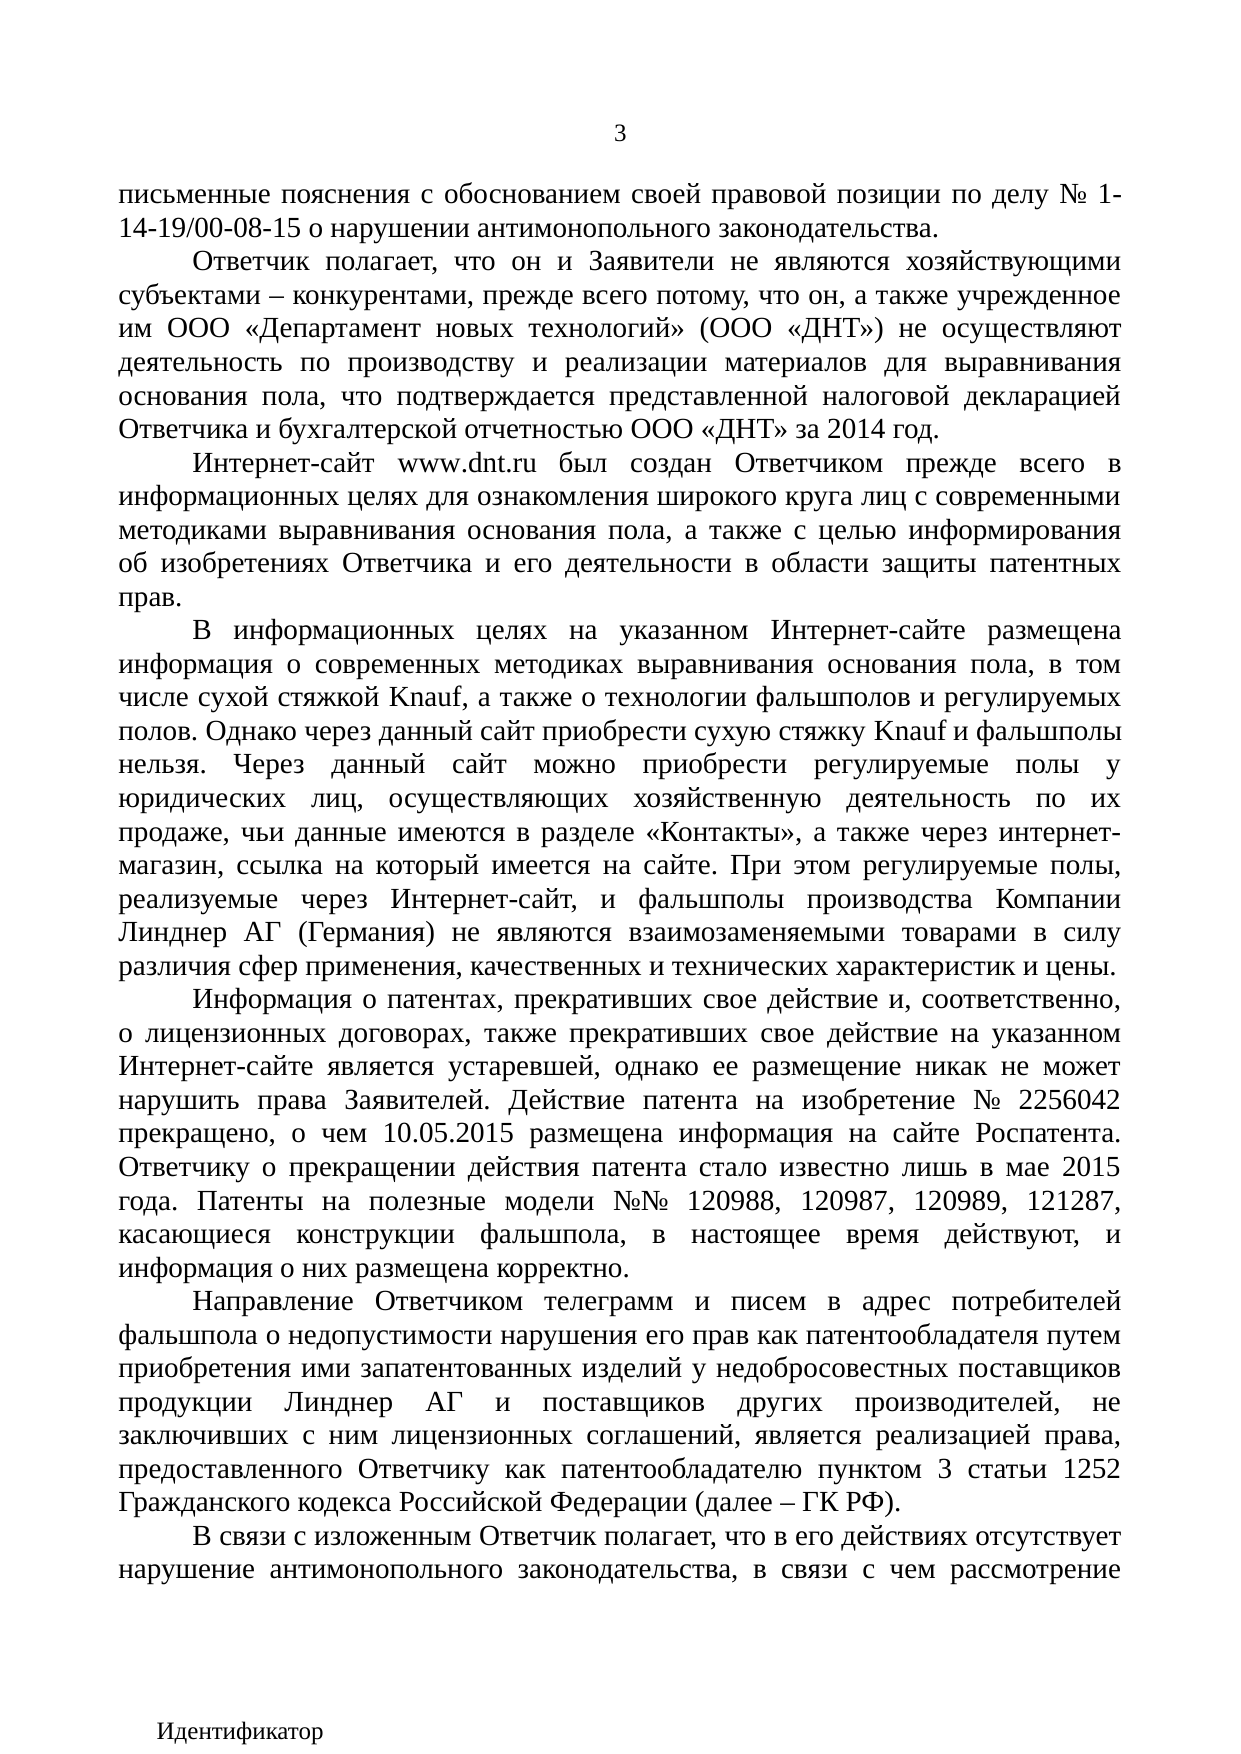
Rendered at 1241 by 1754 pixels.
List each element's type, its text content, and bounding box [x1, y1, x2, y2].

text Ответчик полагает, что он и Заявители не являются хозяйствующими субъектами – конкурентами, прежде всего потому, что он, а также учрежденное им ООО «Департамент новых технологий» (ООО «ДНТ») не осуществляют деятельность по производству и реализации материалов для выравнивания основания пола, что подтверждается представленной налоговой декларацией Ответчика и бухгалтерской отчетностью ООО «ДНТ» за 2014 год. [118, 243, 1122, 445]
text Информация о патентах, прекративших свое действие и, соответственно, о лицензионных договорах, также прекративших свое действие на указанном Интернет-сайте является устаревшей, однако ее размещение никак не может нарушить права Заявителей. Действие патента на изобретение № 2256042 прекращено, о чем 10.05.2015 размещена информация на сайте Роспатента. Ответчику о прекращении действия патента стало известно лишь в мае 2015 года. Патенты на полезные модели №№ 120988, 120987, 120989, 121287, касающиеся конструкции фальшпола, в настоящее время действуют, и информация о них размещена корректно. [118, 981, 1122, 1283]
text Направление Ответчиком телеграмм и писем в адрес потребителей фальшпола о недопустимости нарушения его прав как патентообладателя путем приобретения ими запатентованных изделий у недобросовестных поставщиков продукции Линднер АГ и поставщиков других производителей, не заключивших с ним лицензионных соглашений, является реализацией права, предоставленного Ответчику как патентообладателю пунктом 3 статьи 1252 Гражданского кодекса Российской Федерации (далее – ГК РФ). [118, 1283, 1122, 1518]
text Интернет-сайт www.dnt.ru был создан Ответчиком прежде всего в информационных целях для ознакомления широкого круга лиц с современными методиками выравнивания основания пола, а также с целью информирования об изобретениях Ответчика и его деятельности в области защиты патентных прав. [118, 445, 1122, 612]
text В информационных целях на указанном Интернет-сайте размещена информация о современных методиках выравнивания основания пола, в том числе сухой стяжкой Knauf, а также о технологии фальшполов и регулируемых полов. Однако через данный сайт приобрести сухую стяжку Knauf и фальшполы нельзя. Через данный сайт можно приобрести регулируемые полы у юридических лиц, осуществляющих хозяйственную деятельность по их продаже, чьи данные имеются в разделе «Контакты», а также через интернет-магазин, ссылка на который имеется на сайте. При этом регулируемые полы, реализуемые через Интернет-сайт, и фальшполы производства Компании Линднер АГ (Германия) не являются взаимозаменяемыми товарами в силу различия сфер применения, качественных и технических характеристик и цены. [118, 612, 1122, 981]
text письменные пояснения с обоснованием своей правовой позиции по делу № 1-14-19/00-08-15 о нарушении антимонопольного законодательства. [118, 176, 1122, 243]
text В связи с изложенным Ответчик полагает, что в его действиях отсутствует нарушение антимонопольного законодательства, в связи с чем рассмотрение [118, 1518, 1122, 1585]
